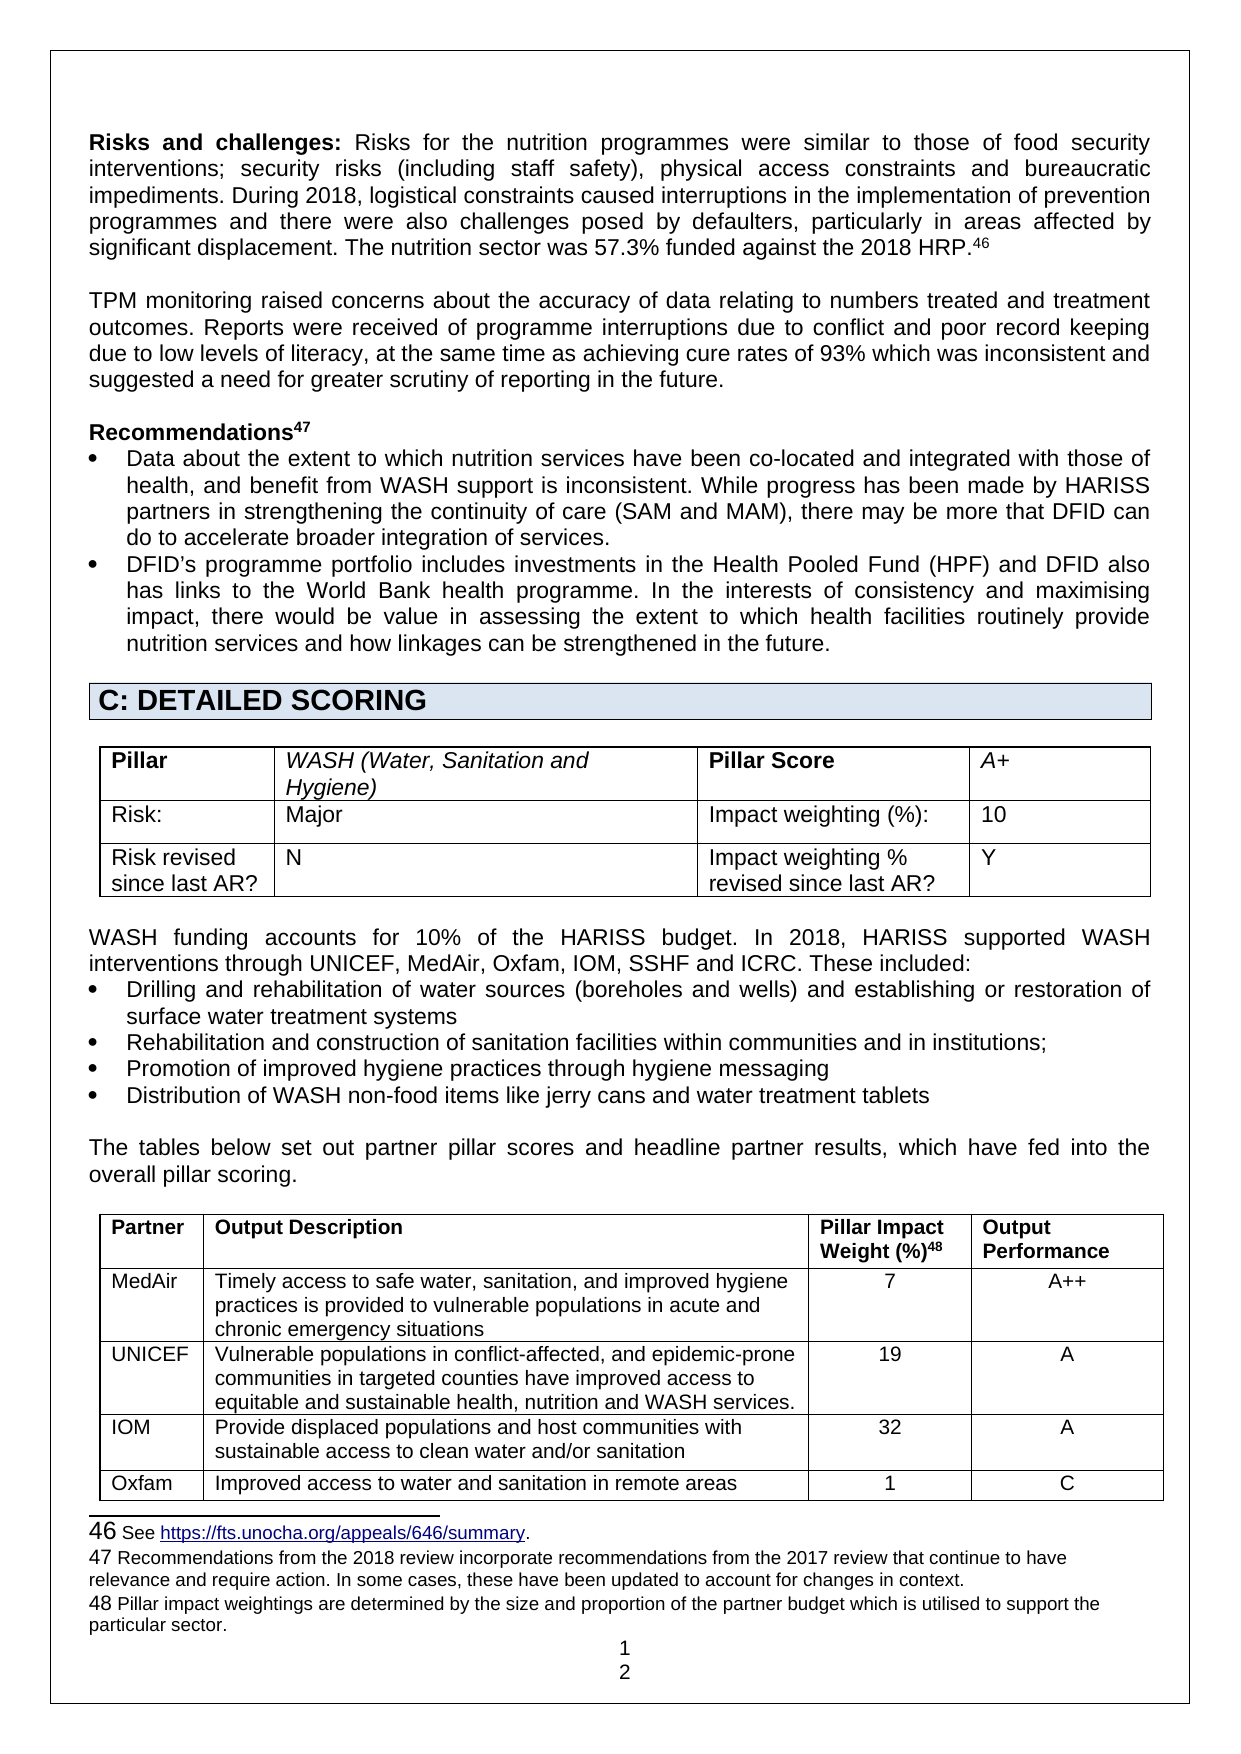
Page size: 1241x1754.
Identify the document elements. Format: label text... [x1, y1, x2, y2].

table_cell A [972, 1342, 1163, 1414]
table_cell UNICEF [101, 1342, 203, 1414]
text Risks and challenges: Risks for the nutrition programmes were similar to those of food security interventions; security risks (including staff safety), physical access constraints and bureaucratic impediments. During 2018, logistical constraints caused interruptions in the implementation of prevention programmes and there were also challenges posed by defaulters, particularly in areas affected by significant displacement. The nutrition sector was 57.3% funded against the 2018 HRP. [89, 129, 1152, 261]
table_header Pillar Impact Weight (%) [809, 1215, 971, 1268]
table_cell Risk revised since last AR? [101, 844, 274, 896]
list Rehabilitation and construction of sanitation facilities within communities and in institutions; [89, 1029, 1152, 1055]
table_cell Vulnerable populations in conflict-affected, and epidemic-prone communities in targeted counties have improved access to equitable and sustainable health, nutrition and WASH services. [204, 1342, 808, 1414]
table_cell Risk: [101, 801, 274, 842]
table_header Output Performance [972, 1215, 1163, 1268]
table_cell A [972, 1415, 1163, 1470]
table_cell 19 [809, 1342, 971, 1414]
table_cell IOM [101, 1415, 203, 1470]
list Data about the extent to which nutrition services have been co-located and integrated with those of health, and benefit from WASH support is inconsistent. While progress has been made by HARISS partners in strengthening the continuity of care (SAM and MAM), there may be more that DFID can do to accelerate broader integration of services. [89, 445, 1152, 551]
text WASH funding accounts for 10% of the HARISS budget. In 2018, HARISS supported WASH interventions through UNICEF, MedAir, Oxfam, IOM, SSHF and ICRC. These included: [89, 923, 1152, 976]
list Drilling and rehabilitation of water sources (boreholes and wells) and establishing or restoration of surface water treatment systems [89, 976, 1152, 1029]
table_cell 32 [809, 1415, 971, 1470]
table_cell Oxfam [101, 1471, 203, 1500]
table_header Pillar [101, 748, 274, 800]
list Promotion of improved hygiene practices through hygiene messaging [89, 1055, 1152, 1082]
table_cell 10 [970, 801, 1150, 842]
table_cell C [972, 1471, 1163, 1500]
table_header Partner [101, 1215, 203, 1268]
table_cell Improved access to water and sanitation in remote areas [204, 1471, 808, 1500]
table_cell Timely access to safe water, sanitation, and improved hygiene practices is provided to vulnerable populations in acute and chronic emergency situations [204, 1269, 808, 1341]
table_cell 1 [809, 1471, 971, 1500]
table_header Output Description [204, 1215, 808, 1268]
table_cell Y [970, 844, 1150, 896]
table_cell A++ [972, 1269, 1163, 1341]
table_header Pillar Score [698, 748, 969, 800]
table_header WASH (Water, Sanitation and Hygiene) [275, 748, 697, 800]
text The tables below set out partner pillar scores and headline partner results, which have fed into the overall pillar scoring. [89, 1134, 1152, 1187]
text See https://fts.unocha.org/appeals/646/summary. [89, 1516, 1152, 1545]
table_cell MedAir [101, 1269, 203, 1341]
table_cell Impact weighting % revised since last AR? [698, 844, 969, 896]
table_cell Impact weighting (%): [698, 801, 969, 842]
text Recommendations from the 2018 review incorporate recommendations from the 2017 review that continue to have relevance and require action. In some cases, these have been updated to account for changes in context. [89, 1545, 1152, 1590]
list DFID’s programme portfolio includes investments in the Health Pooled Fund (HPF) and DFID also has links to the World Bank health programme. In the interests of consistency and maximising impact, there would be value in assessing the extent to which health facilities routinely provide nutrition services and how linkages can be strengthened in the future. [89, 551, 1152, 656]
list Distribution of WASH non-food items like jerry cans and water treatment tablets [89, 1082, 1152, 1108]
table_cell Major [275, 801, 697, 842]
subtitle C: DETAILED SCORING [90, 684, 1151, 719]
text Recommendations [89, 419, 1152, 445]
table_cell N [275, 844, 697, 896]
table_header A+ [970, 748, 1150, 800]
table_cell 7 [809, 1269, 971, 1341]
text TPM monitoring raised concerns about the accuracy of data relating to numbers treated and treatment outcomes. Reports were received of programme interruptions due to conflict and poor record keeping due to low levels of literacy, at the same time as achieving cure rates of 93% which was inconsistent and suggested a need for greater scrutiny of reporting in the future. [89, 287, 1152, 392]
table_cell Provide displaced populations and host communities with sustainable access to clean water and/or sanitation [204, 1415, 808, 1470]
